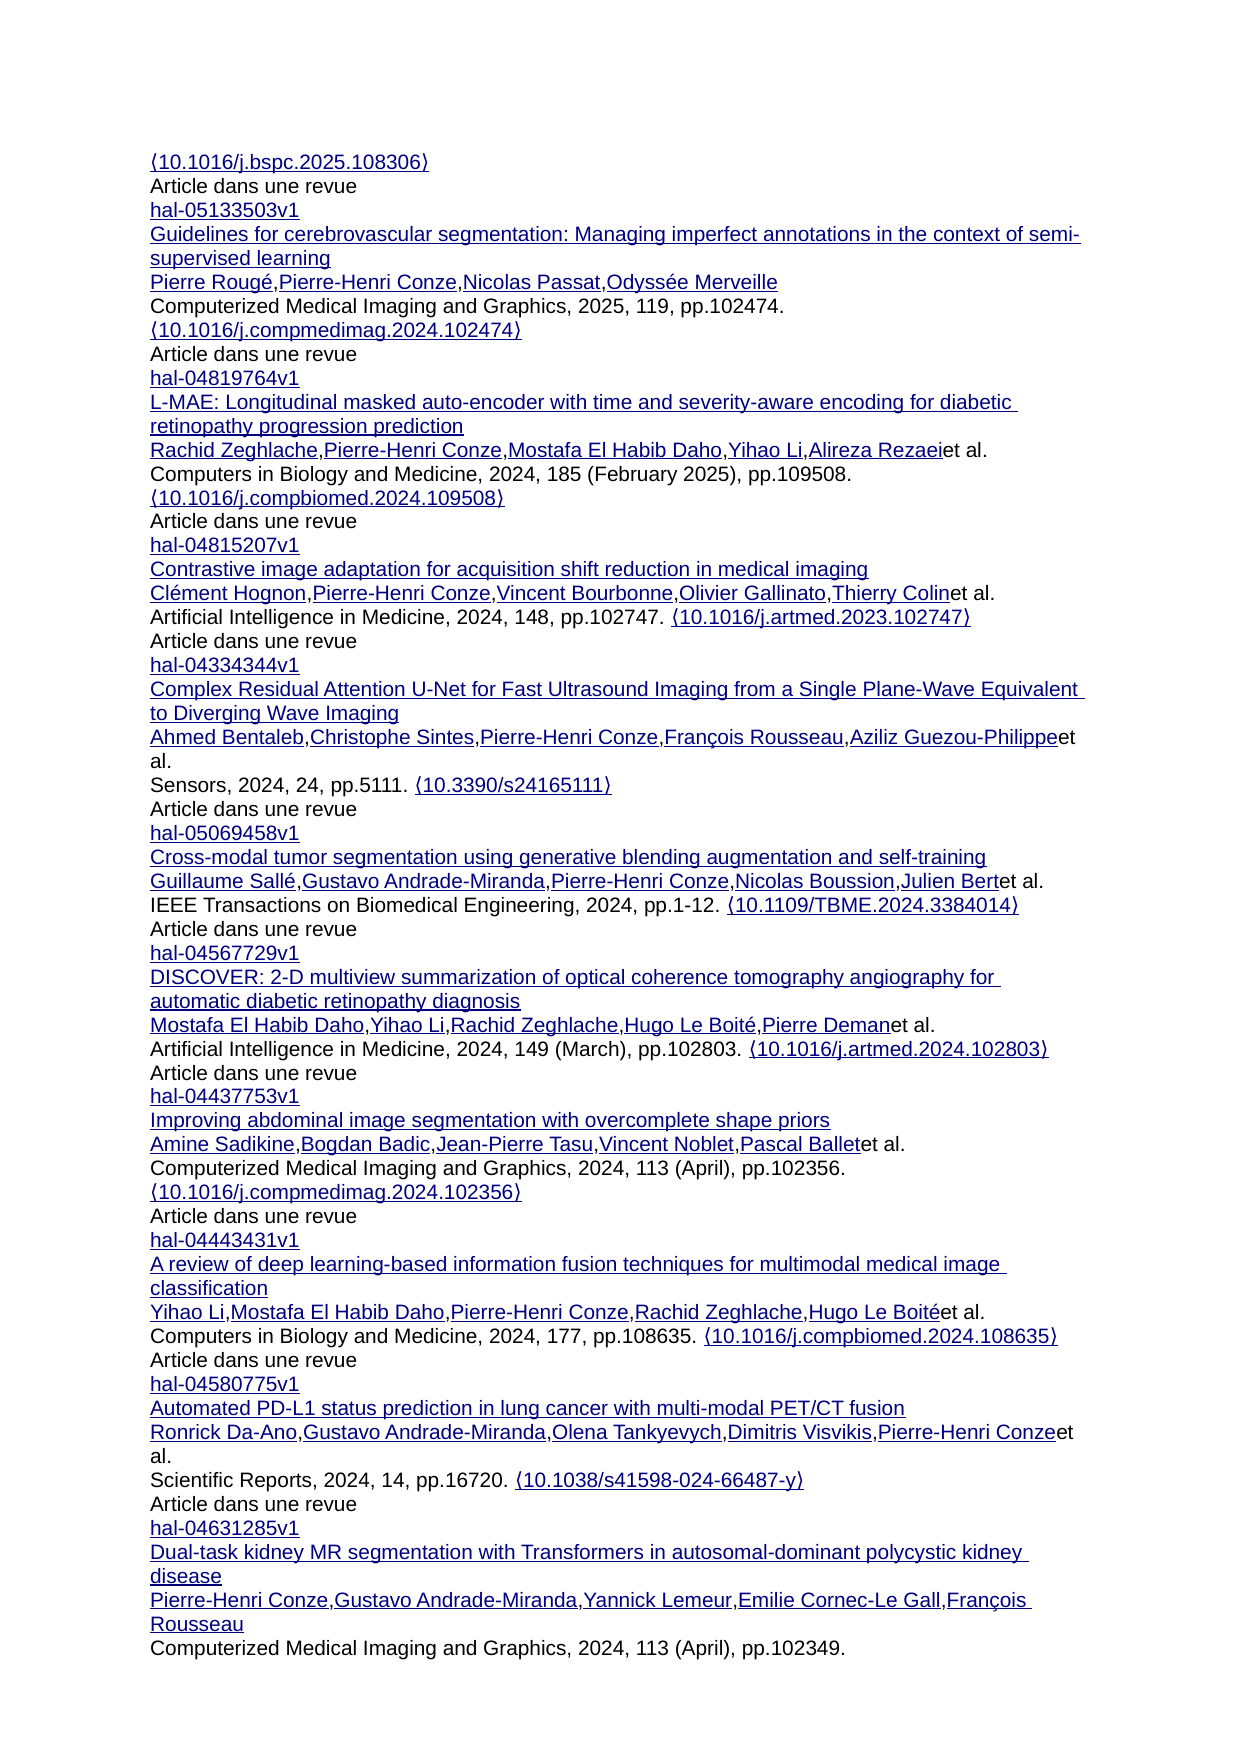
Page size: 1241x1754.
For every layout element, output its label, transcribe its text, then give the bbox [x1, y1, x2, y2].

table_cell Dual-task kidney MR segmentation with Transformers in autosomal-dominant polycystic kidney disease Pierre-Henri Conze,Gustavo Andrade-Miranda,Yannick Lemeur,Emilie Cornec-Le Gall,François Rousseau Computerized Medical Imaging and Graphics, 2024, 113 (April), pp.102349. [150, 1540, 1090, 1659]
table_cell Contrastive image adaptation for acquisition shift reduction in medical imaging Clément Hognon,Pierre-Henri Conze,Vincent Bourbonne,Olivier Gallinato,Thierry Colinet al. Artificial Intelligence in Medicine, 2024, 148, pp.102747. ⟨10.1016/j.artmed.2023.102747⟩ Article dans une revue hal-04334344v1 [150, 557, 1090, 677]
table_cell DISCOVER: 2-D multiview summarization of optical coherence tomography angiography for automatic diabetic retinopathy diagnosis Mostafa El Habib Daho,Yihao Li,Rachid Zeghlache,Hugo Le Boité,Pierre Demanet al. Artificial Intelligence in Medicine, 2024, 149 (March), pp.102803. ⟨10.1016/j.artmed.2024.102803⟩ Article dans une revue hal-04437753v1 [150, 965, 1090, 1108]
table_cell Complex Residual Attention U-Net for Fast Ultrasound Imaging from a Single Plane-Wave Equivalent to Diverging Wave Imaging Ahmed Bentaleb,Christophe Sintes,Pierre-Henri Conze,François Rousseau,Aziliz Guezou-Philippeet al. Sensors, 2024, 24, pp.5111. ⟨10.3390/s24165111⟩ Article dans une revue hal-05069458v1 [150, 677, 1090, 845]
table_cell A review of deep learning-based information fusion techniques for multimodal medical image classification Yihao Li,Mostafa El Habib Daho,Pierre-Henri Conze,Rachid Zeghlache,Hugo Le Boitéet al. Computers in Biology and Medicine, 2024, 177, pp.108635. ⟨10.1016/j.compbiomed.2024.108635⟩ Article dans une revue hal-04580775v1 [150, 1252, 1090, 1396]
table_cell Cross-modal tumor segmentation using generative blending augmentation and self-training Guillaume Sallé,Gustavo Andrade-Miranda,Pierre-Henri Conze,Nicolas Boussion,Julien Bertet al. IEEE Transactions on Biomedical Engineering, 2024, pp.1-12. ⟨10.1109/TBME.2024.3384014⟩ Article dans une revue hal-04567729v1 [150, 845, 1090, 964]
table_cell Guidelines for cerebrovascular segmentation: Managing imperfect annotations in the context of semi-supervised learning Pierre Rougé,Pierre-Henri Conze,Nicolas Passat,Odyssée Merveille Computerized Medical Imaging and Graphics, 2025, 119, pp.102474. ⟨10.1016/j.compmedimag.2024.102474⟩ Article dans une revue hal-04819764v1 [150, 222, 1090, 389]
table_cell ⟨10.1016/j.bspc.2025.108306⟩ Article dans une revue hal-05133503v1 [150, 150, 1090, 222]
table_cell Automated PD-L1 status prediction in lung cancer with multi-modal PET/CT fusion Ronrick Da-Ano,Gustavo Andrade-Miranda,Olena Tankyevych,Dimitris Visvikis,Pierre-Henri Conzeet al. Scientific Reports, 2024, 14, pp.16720. ⟨10.1038/s41598-024-66487-y⟩ Article dans une revue hal-04631285v1 [150, 1396, 1090, 1539]
table_cell L-MAE: Longitudinal masked auto-encoder with time and severity-aware encoding for diabetic retinopathy progression prediction Rachid Zeghlache,Pierre-Henri Conze,Mostafa El Habib Daho,Yihao Li,Alireza Rezaeiet al. Computers in Biology and Medicine, 2024, 185 (February 2025), pp.109508. ⟨10.1016/j.compbiomed.2024.109508⟩ Article dans une revue hal-04815207v1 [150, 390, 1090, 557]
table_cell Improving abdominal image segmentation with overcomplete shape priors Amine Sadikine,Bogdan Badic,Jean-Pierre Tasu,Vincent Noblet,Pascal Balletet al. Computerized Medical Imaging and Graphics, 2024, 113 (April), pp.102356. ⟨10.1016/j.compmedimag.2024.102356⟩ Article dans une revue hal-04443431v1 [150, 1108, 1090, 1252]
